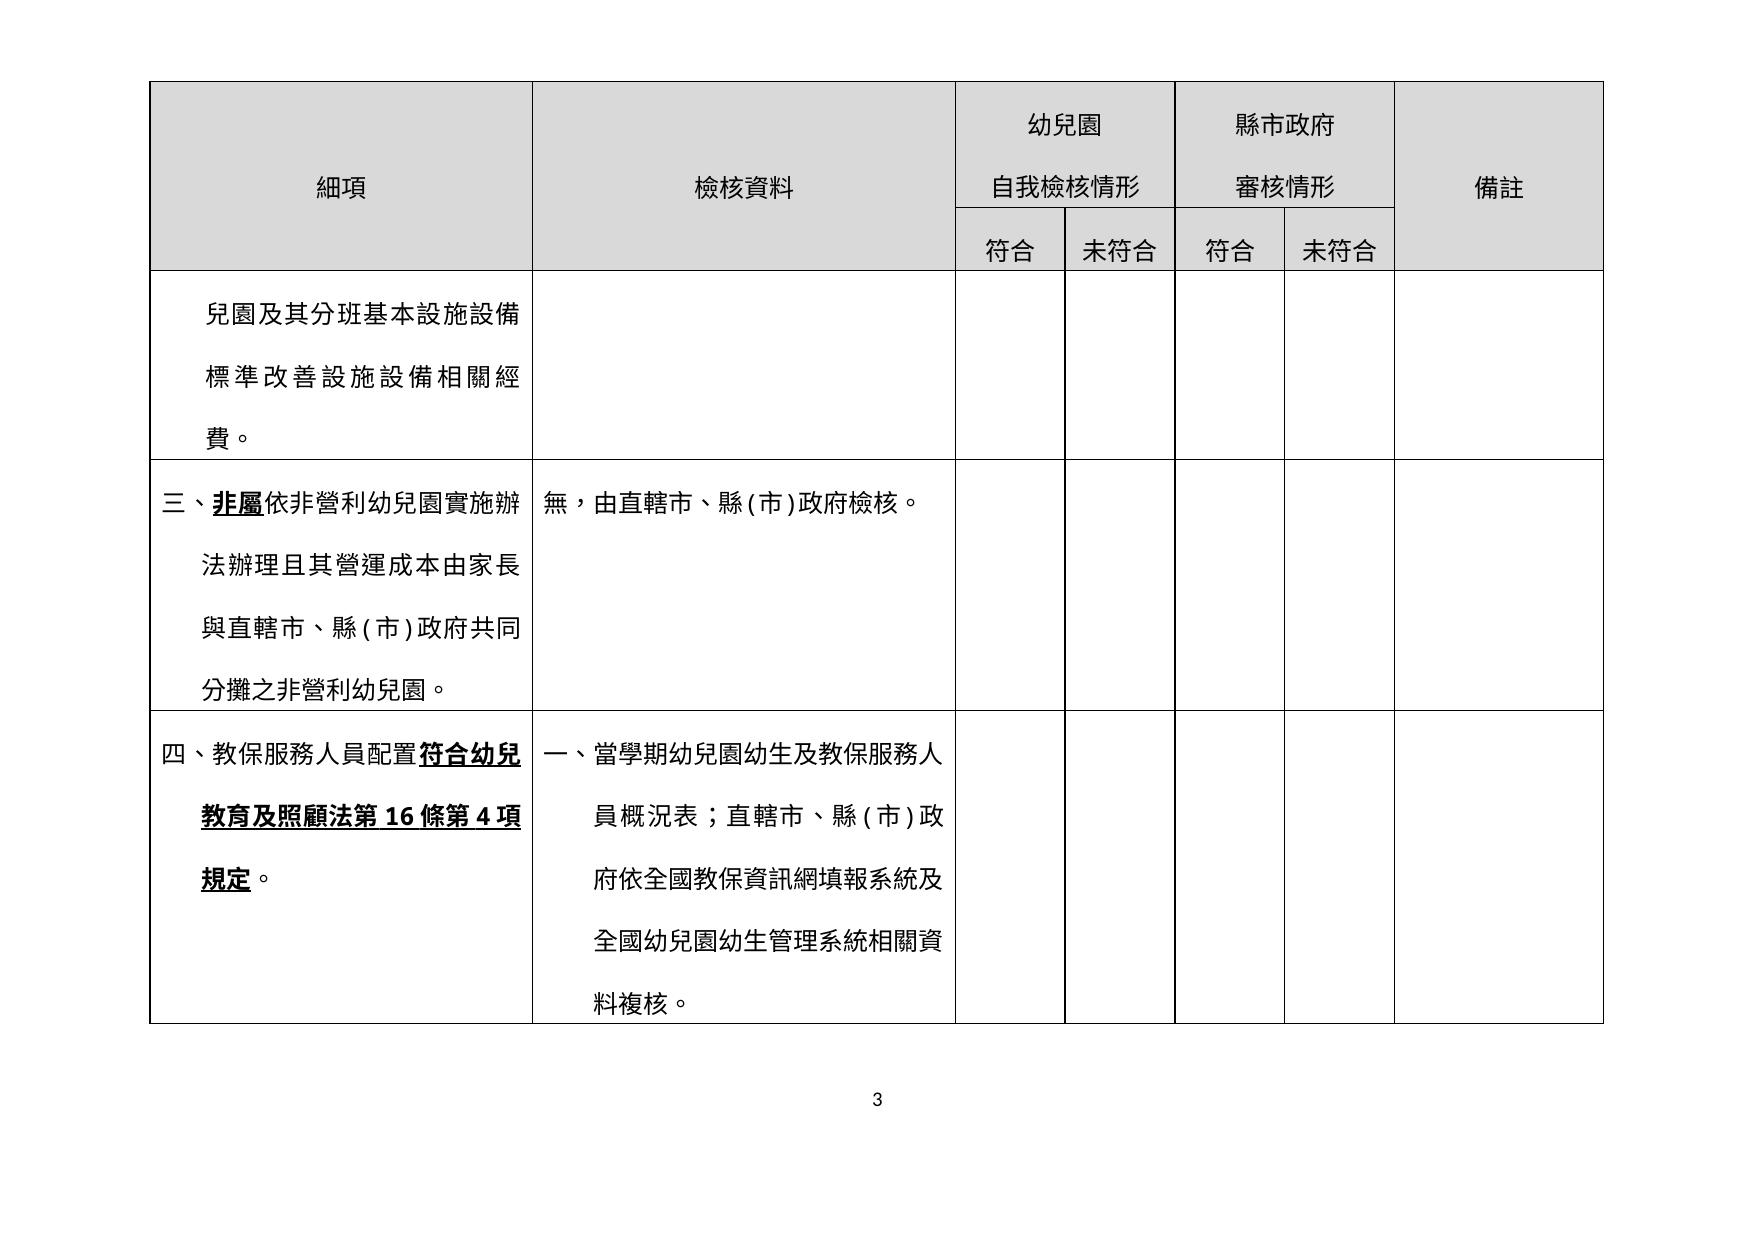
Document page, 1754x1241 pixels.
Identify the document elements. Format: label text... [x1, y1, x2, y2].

table_cell 未符合 [1066, 208, 1174, 270]
table_cell [1066, 271, 1174, 459]
table_cell [1395, 460, 1603, 710]
table_cell 兒園及其分班基本設施設備標準改善設施設備相關經費。 [151, 271, 532, 459]
table_header 幼兒園 自我檢核情形 [956, 82, 1174, 207]
table_header 縣市政府 審核情形 [1176, 82, 1394, 207]
table_cell [1395, 711, 1603, 1023]
table_cell [1066, 711, 1174, 1023]
table_cell [1176, 271, 1284, 459]
table_cell [1176, 711, 1284, 1023]
table_cell 符合 [956, 208, 1064, 270]
table_cell 無，由直轄市、縣(市)政府檢核。 [533, 460, 955, 710]
table_cell 四、教保服務人員配置符合幼兒教育及照顧法第16條第4項規定。 [151, 711, 532, 1023]
table_header 細項 [151, 82, 532, 270]
table_cell 符合 [1176, 208, 1284, 270]
table_cell [533, 271, 955, 459]
table_cell [1176, 460, 1284, 710]
table_header 檢核資料 [533, 82, 955, 270]
table_cell [1066, 460, 1174, 710]
table_cell 三、非屬依非營利幼兒園實施辦法辦理且其營運成本由家長與直轄市、縣(市)政府共同分攤之非營利幼兒園。 [151, 460, 532, 710]
table_cell 未符合 [1285, 208, 1394, 270]
table_cell [956, 711, 1064, 1023]
table_cell [1285, 271, 1394, 459]
table_cell 一、當學期幼兒園幼生及教保服務人員概況表；直轄市、縣(市)政府依全國教保資訊網填報系統及全國幼兒園幼生管理系統相關資料複核。 [533, 711, 955, 1023]
table_cell [956, 271, 1064, 459]
table_cell [1395, 271, 1603, 459]
table_cell [956, 460, 1064, 710]
table_cell [1285, 711, 1394, 1023]
table_cell [1285, 460, 1394, 710]
table_header 備註 [1395, 82, 1603, 270]
